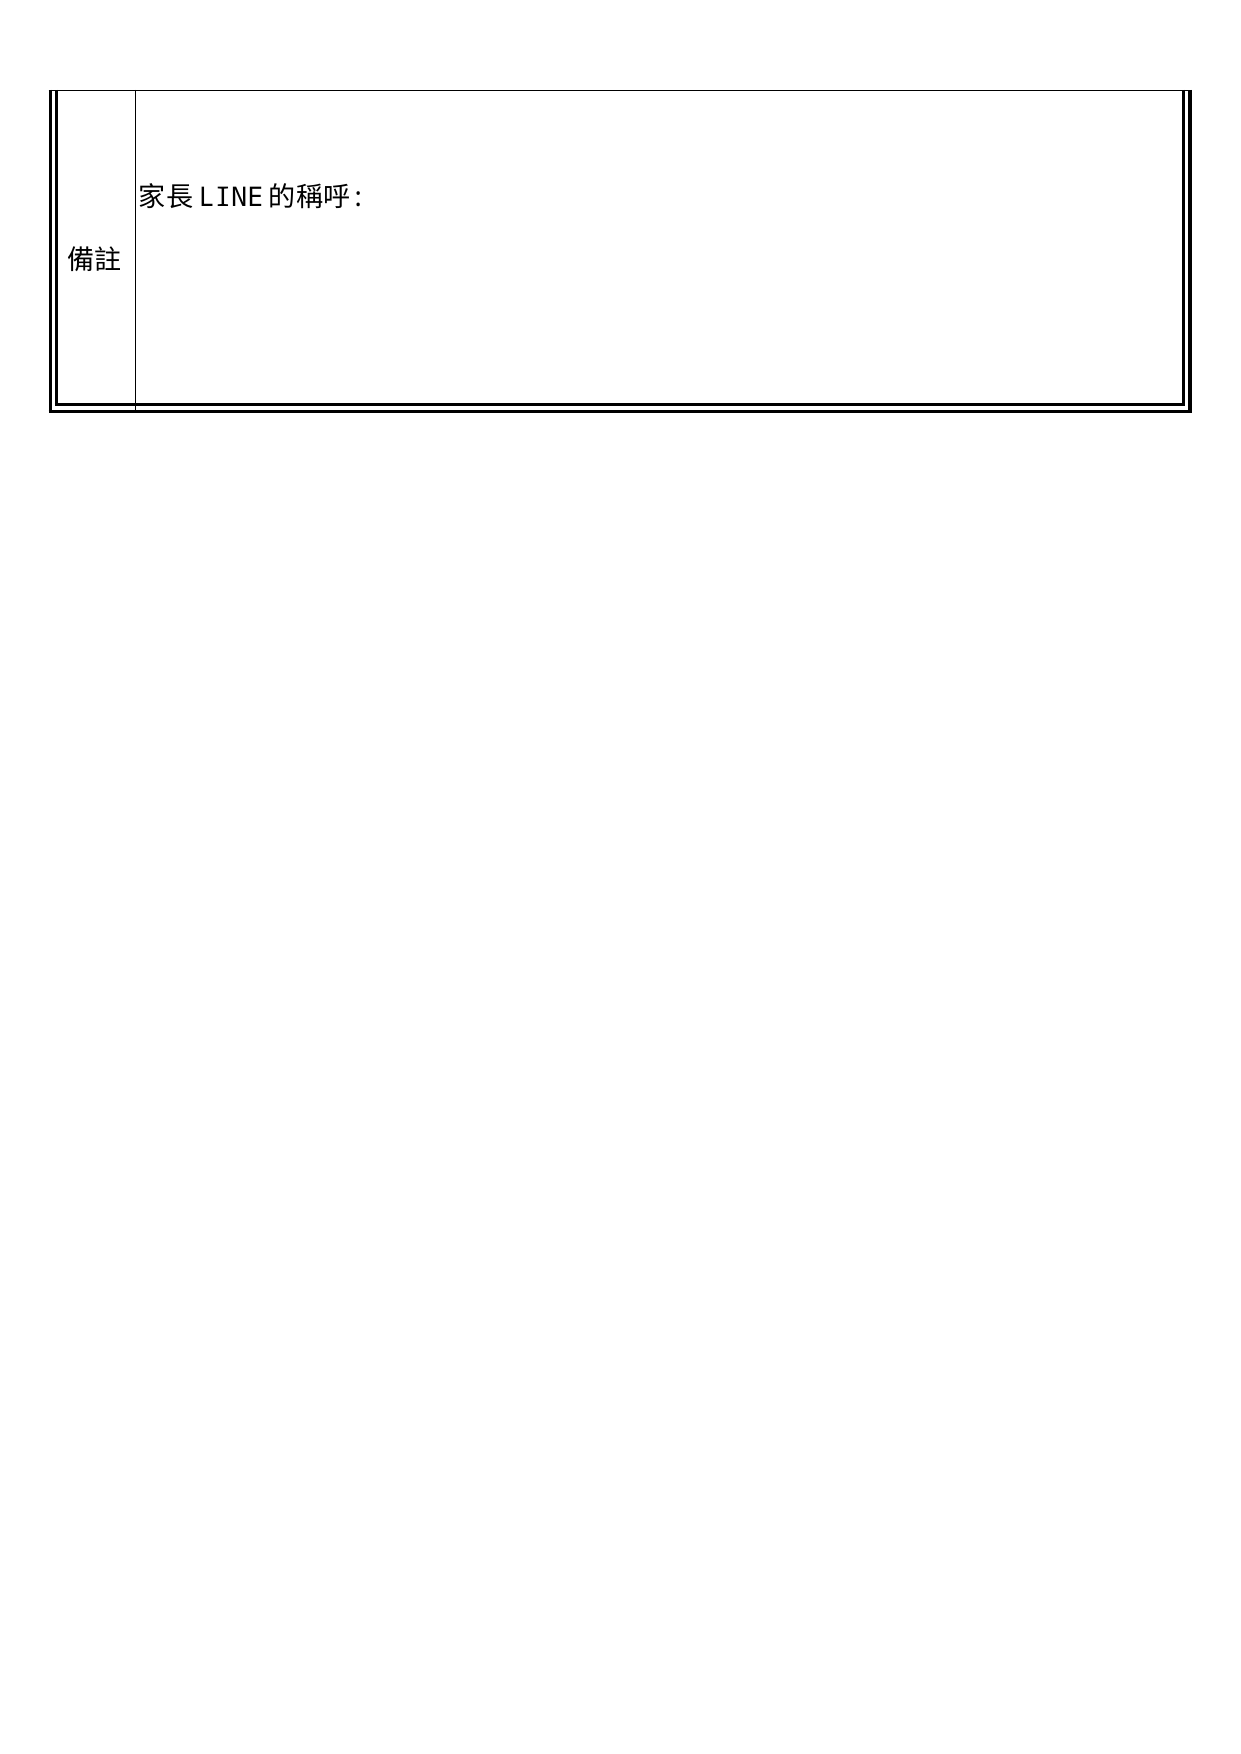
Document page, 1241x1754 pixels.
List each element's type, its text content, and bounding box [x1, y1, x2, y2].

table_cell 備註 [58, 91, 135, 403]
table_cell 家長LINE的稱呼: [136, 91, 1182, 403]
